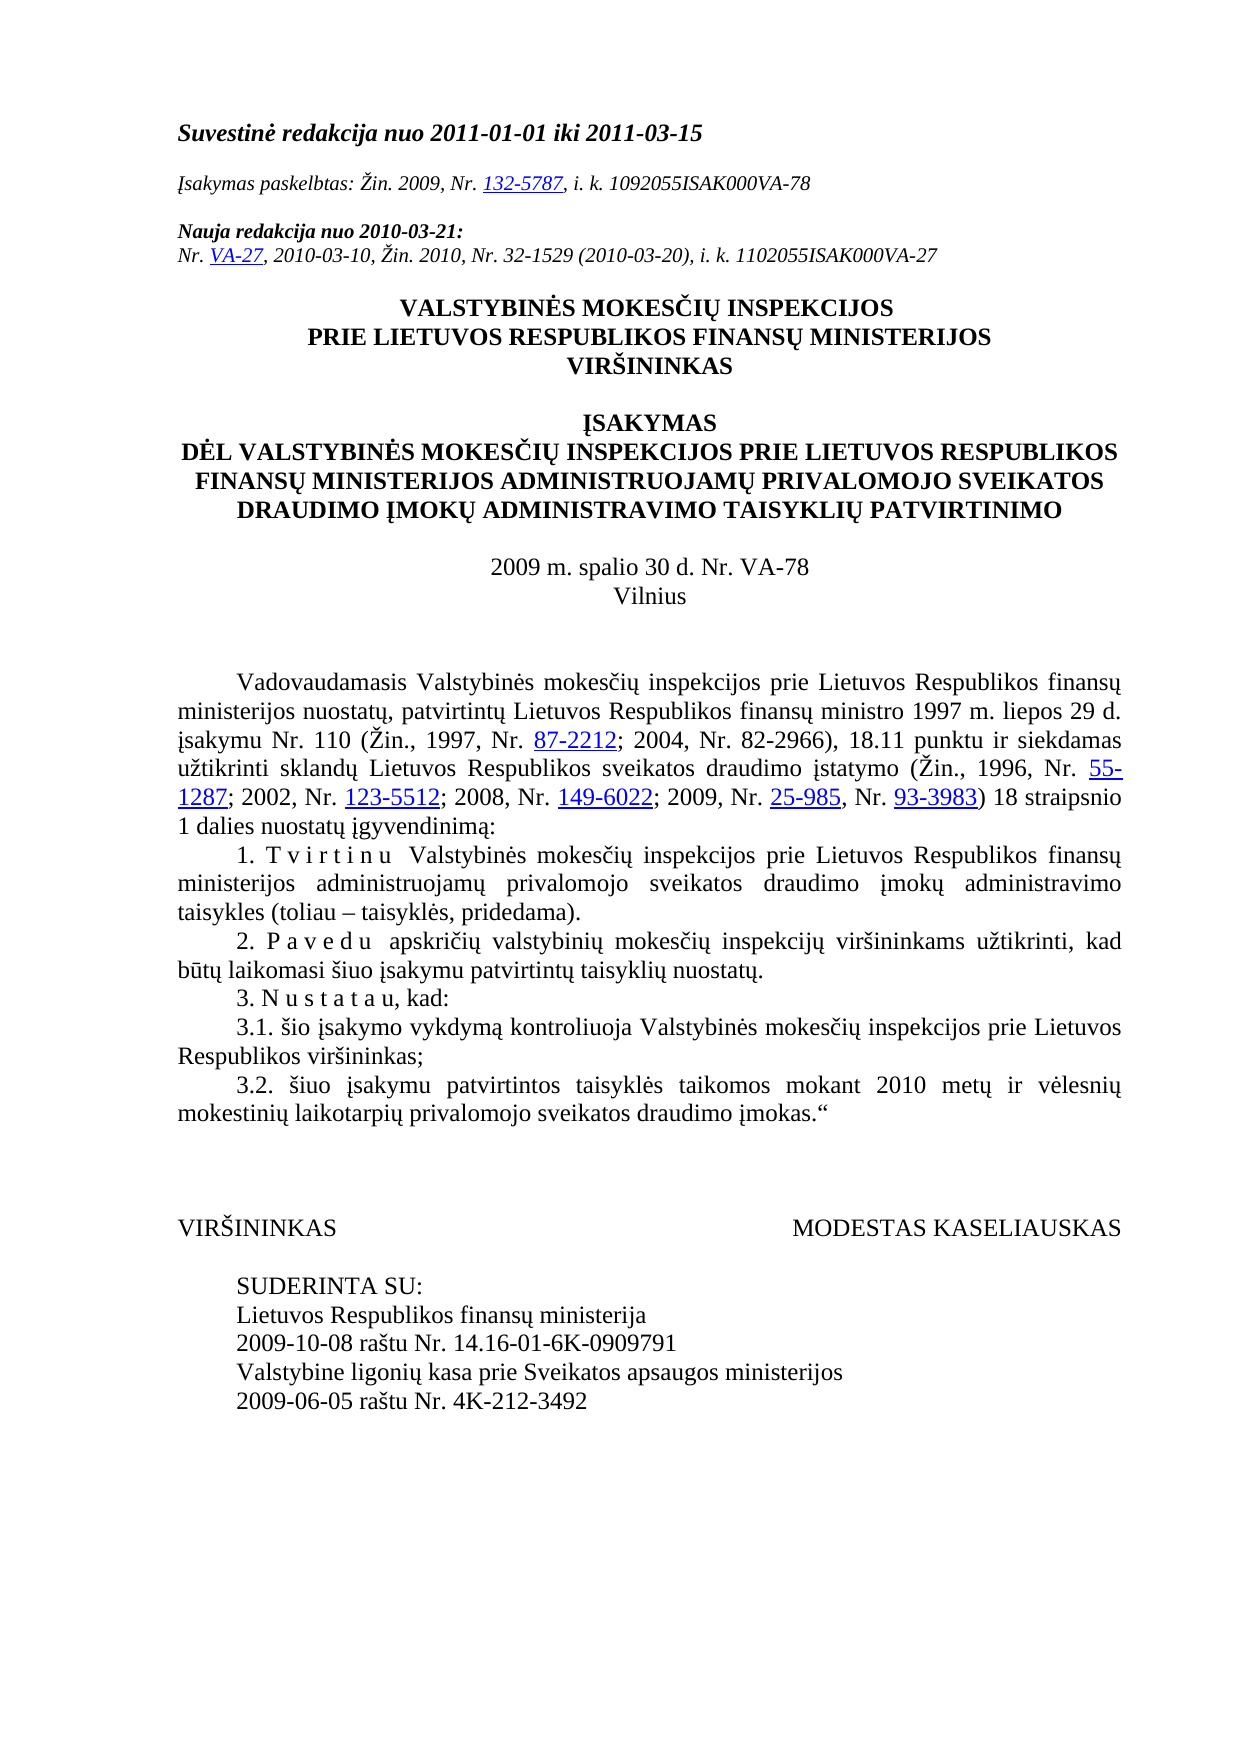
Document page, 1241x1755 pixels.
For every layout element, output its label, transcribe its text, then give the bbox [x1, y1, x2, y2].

text 3.1. šio įsakymo vykdymą kontroliuoja Valstybinės mokesčių inspekcijos prie Lietuvos Respublikos viršininkas; [177, 1012, 1122, 1070]
text 2. Pavedu apskričių valstybinių mokesčių inspekcijų viršininkams užtikrinti, kad būtų laikomasi šiuo įsakymu patvirtintų taisyklių nuostatų. [177, 926, 1122, 983]
text 2009 m. spalio 30 d. Nr. VA-78 [177, 552, 1122, 581]
text VIRŠININKAS [177, 351, 1122, 380]
text 1. Tvirtinu Valstybinės mokesčių inspekcijos prie Lietuvos Respublikos finansų ministerijos administruojamų privalomojo sveikatos draudimo įmokų administravimo taisykles (toliau – taisyklės, pridedama). [177, 840, 1122, 926]
text 2009-06-05 raštu Nr. 4K-212-3492 [177, 1386, 1122, 1415]
text 2009-10-08 raštu Nr. 14.16-01-6K-0909791 [177, 1328, 1122, 1357]
text PRIE LIETUVOS RESPUBLIKOS FINANSŲ MINISTERIJOS [177, 322, 1122, 351]
text Valstybine ligonių kasa prie Sveikatos apsaugos ministerijos [177, 1357, 1122, 1386]
text Suvestinė redakcija nuo 2011-01-01 iki 2011-03-15 [177, 118, 1122, 147]
text 3. Nustatau, kad: [177, 983, 1122, 1012]
text DĖL VALSTYBINĖS MOKESČIŲ INSPEKCIJOS PRIE LIETUVOS RESPUBLIKOS FINANSŲ MINISTERIJOS ADMINISTRUOJAMŲ PRIVALOMOJO SVEIKATOS DRAUDIMO ĮMOKŲ ADMINISTRAVIMO TAISYKLIŲ PATVIRTINIMO [177, 437, 1122, 523]
text Įsakymas paskelbtas: Žin. 2009, Nr. 132-5787, i. k. 1092055ISAK000VA-78 [177, 171, 1122, 195]
text Viršininkas Modestas Kaseliauskas [177, 1213, 1122, 1242]
text Nr. VA-27, 2010-03-10, Žin. 2010, Nr. 32-1529 (2010-03-20), i. k. 1102055ISAK000VA-27 [177, 243, 1122, 267]
text Vilnius [177, 581, 1122, 610]
text Suderinta su: [177, 1271, 1122, 1300]
text Vadovaudamasis Valstybinės mokesčių inspekcijos prie Lietuvos Respublikos finansų ministerijos nuostatų, patvirtintų Lietuvos Respublikos finansų ministro 1997 m. liepos 29 d. įsakymu Nr. 110 (Žin., 1997, Nr. 87-2212; 2004, Nr. 82-2966), 18.11 punktu ir siekdamas užtikrinti sklandų Lietuvos Respublikos sveikatos draudimo įstatymo (Žin., 1996, Nr. 55-1287; 2002, Nr. 123-5512; 2008, Nr. 149-6022; 2009, Nr. 25-985, Nr. 93-3983) 18 straipsnio 1 dalies nuostatų įgyvendinimą: [177, 667, 1122, 840]
text VALSTYBINĖS MOKESČIŲ INSPEKCIJOS [177, 293, 1122, 322]
text Nauja redakcija nuo 2010-03-21: [177, 219, 1122, 243]
text 3.2. šiuo įsakymu patvirtintos taisyklės taikomos mokant 2010 metų ir vėlesnių mokestinių laikotarpių privalomojo sveikatos draudimo įmokas.“ [177, 1070, 1122, 1127]
text ĮSAKYMAS [177, 408, 1122, 437]
text Lietuvos Respublikos finansų ministerija [177, 1300, 1122, 1328]
